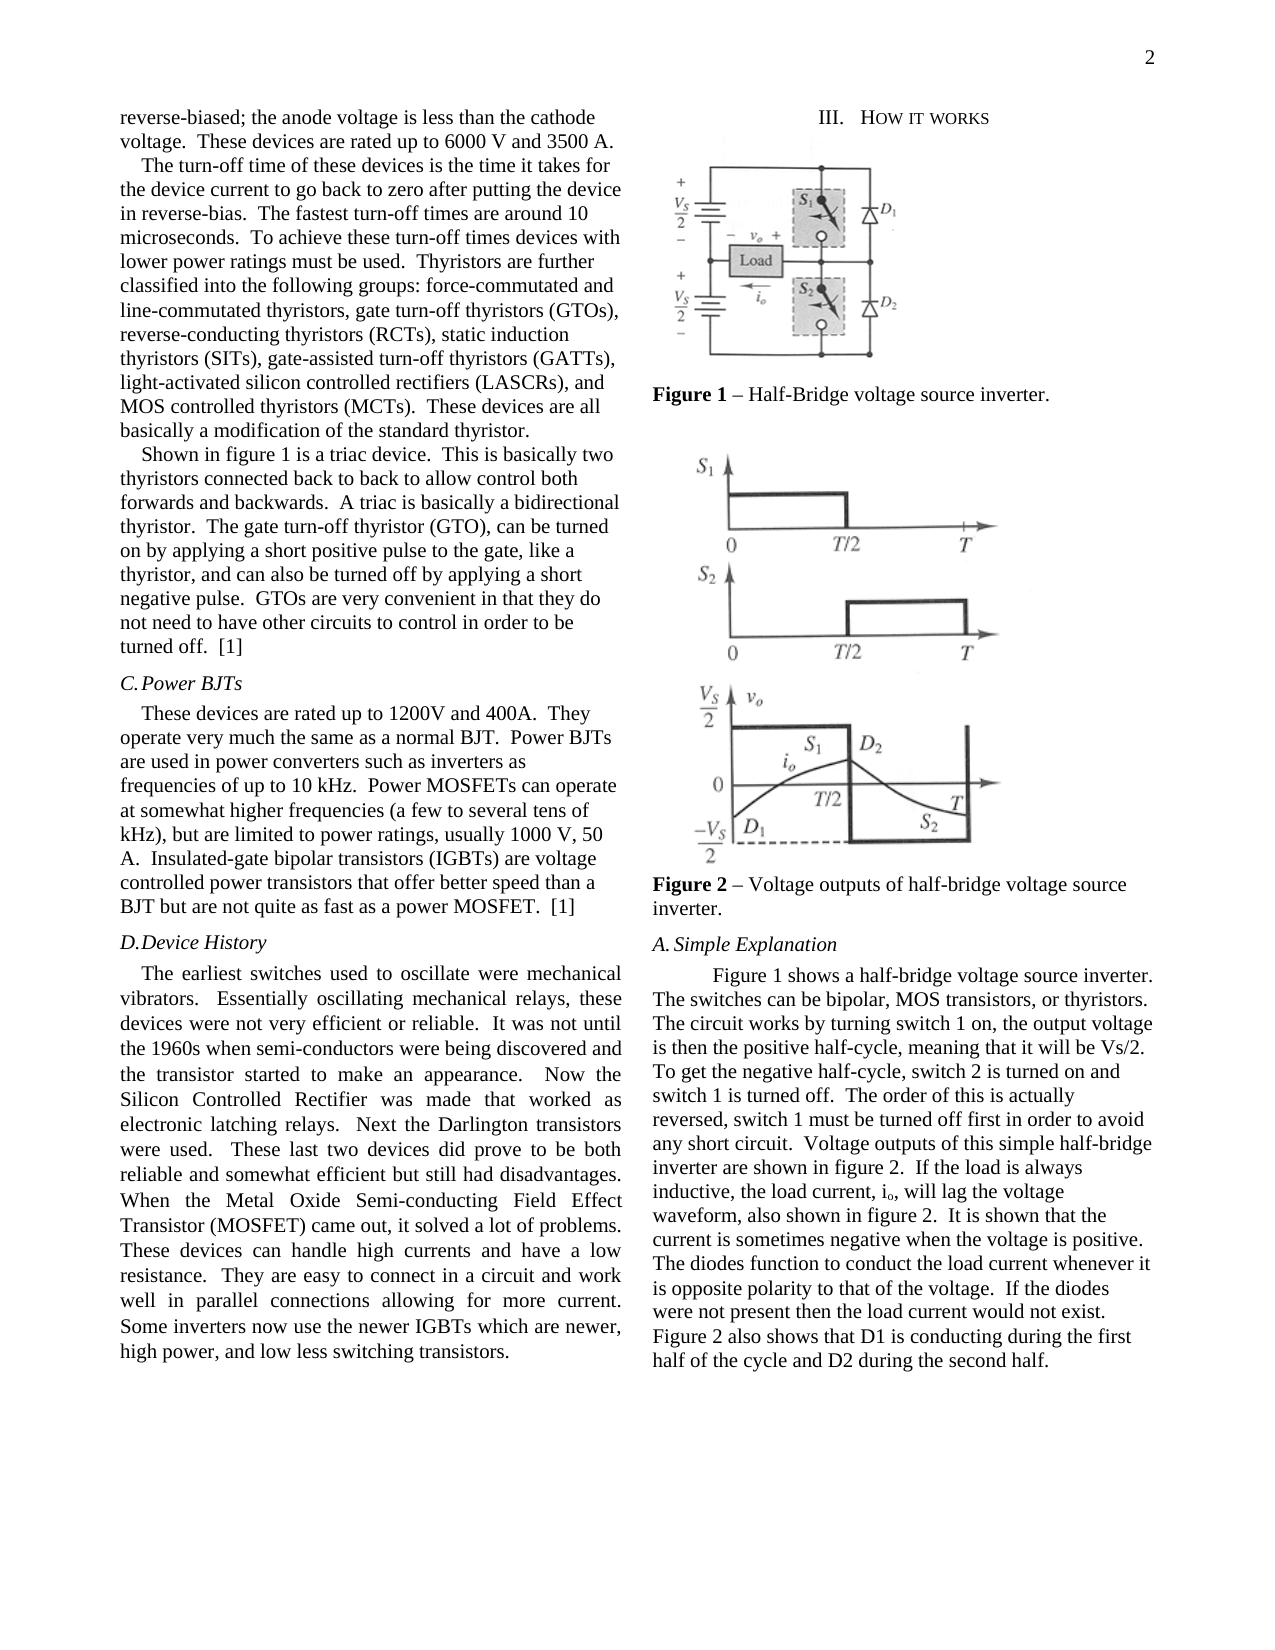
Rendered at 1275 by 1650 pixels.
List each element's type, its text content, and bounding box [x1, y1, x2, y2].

text Shown in figure 1 is a triac device. This is basically two thyristors connected back to back to allow control both forwards and backwards. A triac is basically a bidirectional thyristor. The gate turn-off thyristor (GTO), can be turned on by applying a short positive pulse to the gate, like a thyristor, and can also be turned off by applying a short negative pulse. GTOs are very convenient in that they do not need to have other circuits to control in order to be turned off. [1] [120, 442, 622, 658]
text These devices are rated up to 1200V and 400A. They operate very much the same as a normal BJT. Power BJTs are used in power converters such as inverters as frequencies of up to 10 kHz. Power MOSFETs can operate at somewhat higher frequencies (a few to several tens of kHz), but are limited to power ratings, usually 1000 V, 50 A. Insulated-gate bipolar transistors (IGBTs) are voltage controlled power transistors that offer better speed than a BJT but are not quite as fast as a power MOSFET. [1] [120, 701, 622, 918]
text Figure 1 – Half-Bridge voltage source inverter. [652, 382, 1155, 406]
picture [652, 430, 1041, 872]
subtitle How it works [652, 105, 1155, 129]
text The earliest switches used to oscillate were mechanical vibrators. Essentially oscillating mechanical relays, these devices were not very efficient or reliable. It was not until the 1960s when semi-conductors were being discovered and the transistor started to make an appearance. Now the Silicon Controlled Rectifier was made that worked as electronic latching relays. Next the Darlington transistors were used. These last two devices did prove to be both reliable and somewhat efficient but still had disadvantages. When the Metal Oxide Semi-conducting Field Effect Transistor (MOSFET) came out, it solved a lot of problems. These devices can handle high currents and have a low resistance. They are easy to connect in a circuit and work well in parallel connections allowing for more current. Some inverters now use the newer IGBTs which are newer, high power, and low less switching transistors. [120, 961, 622, 1363]
subtitle Device History [120, 930, 622, 954]
subtitle Power BJTs [120, 671, 622, 695]
text Figure 2 – Voltage outputs of half-bridge voltage source inverter. [652, 872, 1155, 920]
text The turn-off time of these devices is the time it takes for the device current to go back to zero after putting the device in reverse-bias. The fastest turn-off times are around 10 microseconds. To achieve these turn-off times devices with lower power ratings must be used. Thyristors are further classified into the following groups: force-commutated and line-commutated thyristors, gate turn-off thyristors (GTOs), reverse-conducting thyristors (RCTs), static induction thyristors (SITs), gate-assisted turn-off thyristors (GATTs), light-activated silicon controlled rectifiers (LASCRs), and MOS controlled thyristors (MCTs). These devices are all basically a modification of the standard thyristor. [120, 153, 622, 442]
text Figure 1 shows a half-bridge voltage source inverter. The switches can be bipolar, MOS transistors, or thyristors. The circuit works by turning switch 1 on, the output voltage is then the positive half-cycle, meaning that it will be Vs/2. To get the negative half-cycle, switch 2 is turned on and switch 1 is turned off. The order of this is actually reversed, switch 1 must be turned off first in order to avoid any short circuit. Voltage outputs of this simple half-bridge inverter are shown in figure 2. If the load is always inductive, the load current, io, will lag the voltage waveform, also shown in figure 2. It is shown that the current is sometimes negative when the voltage is positive. The diodes function to conduct the load current whenever it is opposite polarity to that of the voltage. If the diodes were not present then the load current would not exist. Figure 2 also shows that D1 is conducting during the first half of the cycle and D2 during the second half. [652, 963, 1155, 1372]
subtitle Simple Explanation [652, 932, 1155, 956]
picture [652, 137, 924, 358]
text reverse-biased; the anode voltage is less than the cathode voltage. These devices are rated up to 6000 V and 3500 A. [120, 105, 622, 153]
